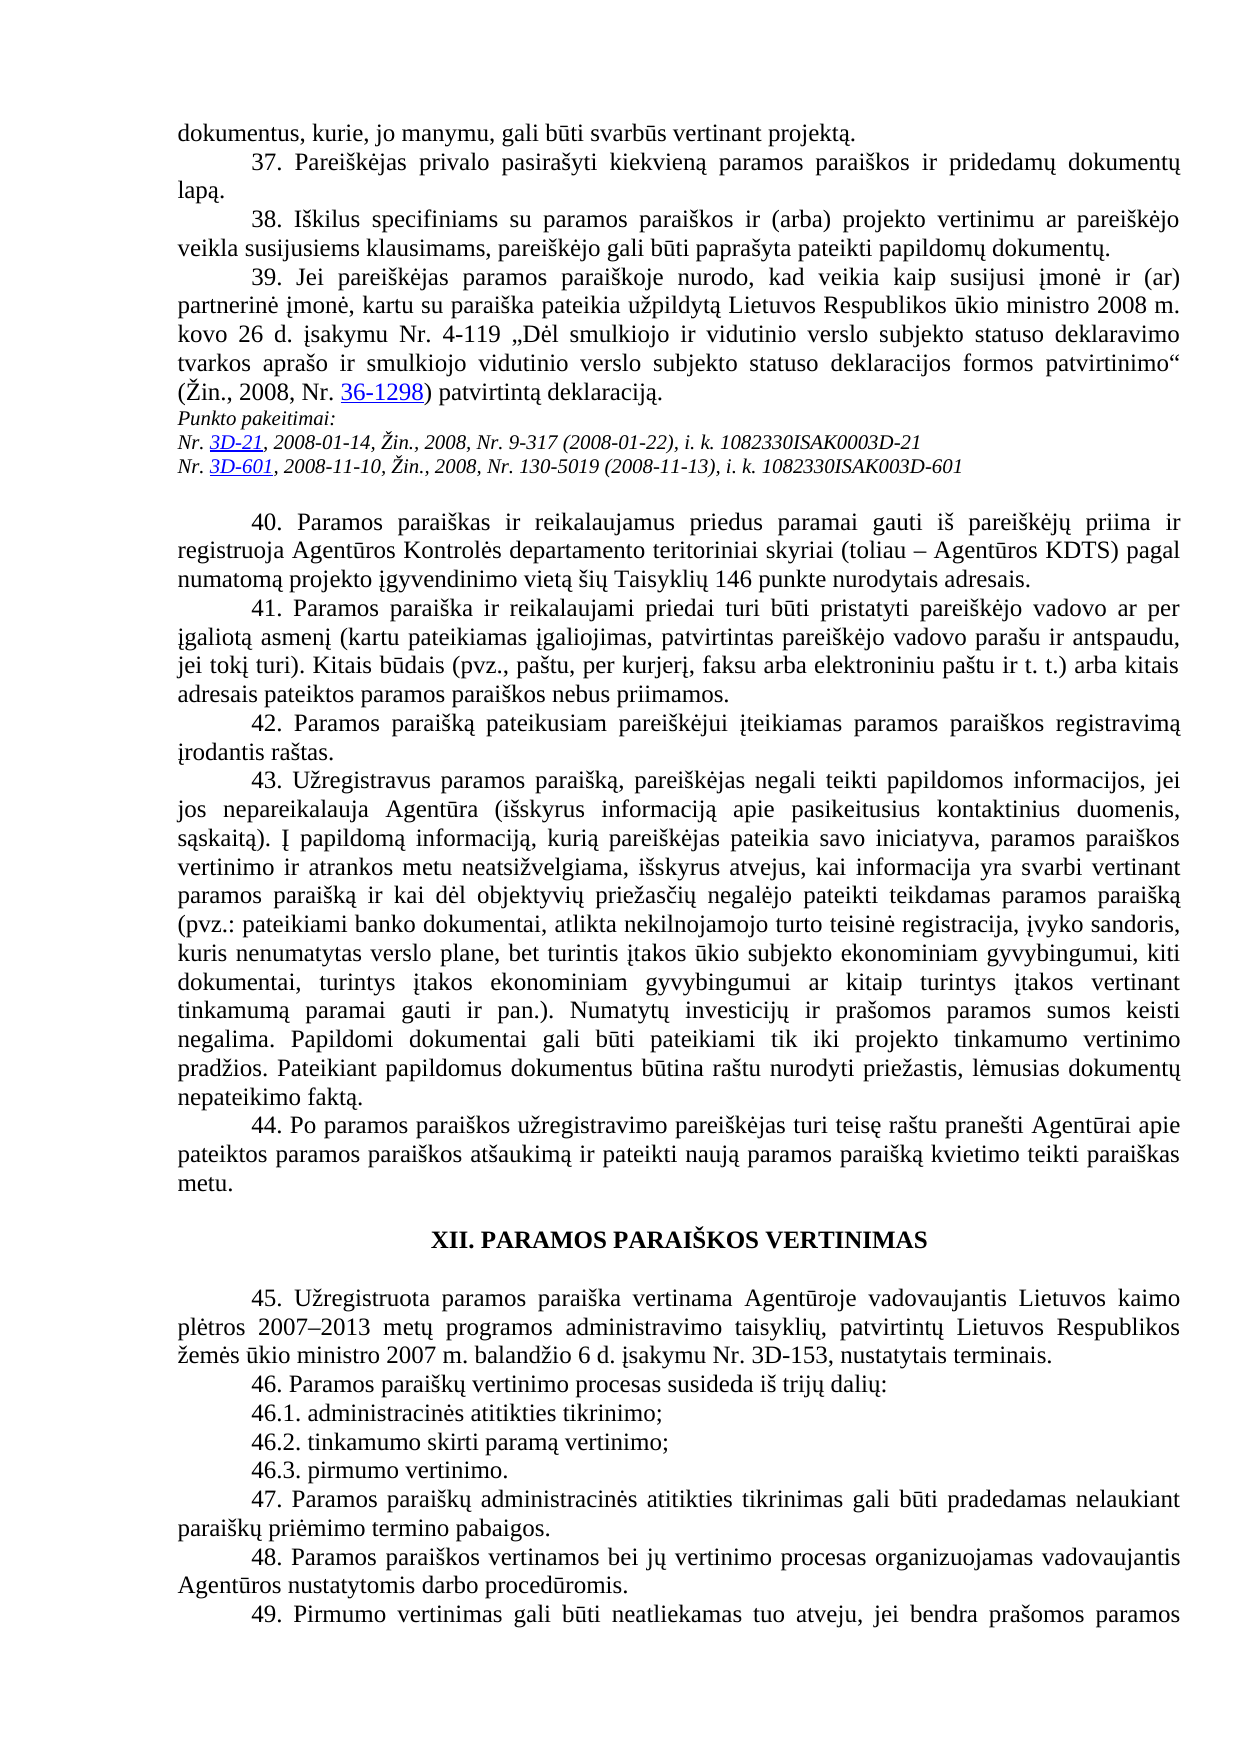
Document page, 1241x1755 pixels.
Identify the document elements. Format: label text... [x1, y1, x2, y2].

text 45. Užregistruota paramos paraiška vertinama Agentūroje vadovaujantis Lietuvos kaimo plėtros 2007–2013 metų programos administravimo taisyklių, patvirtintų Lietuvos Respublikos žemės ūkio ministro 2007 m. balandžio 6 d. įsakymu Nr. 3D-153, nustatytais terminais. [177, 1283, 1181, 1369]
text 38. Iškilus specifiniams su paramos paraiškos ir (arba) projekto vertinimu ar pareiškėjo veikla susijusiems klausimams, pareiškėjo gali būti paprašyta pateikti papildomų dokumentų. [177, 204, 1181, 262]
text 43. Užregistravus paramos paraišką, pareiškėjas negali teikti papildomos informacijos, jei jos nepareikalauja Agentūra (išskyrus informaciją apie pasikeitusius kontaktinius duomenis, sąskaitą). Į papildomą informaciją, kurią pareiškėjas pateikia savo iniciatyva, paramos paraiškos vertinimo ir atrankos metu neatsižvelgiama, išskyrus atvejus, kai informacija yra svarbi vertinant paramos paraišką ir kai dėl objektyvių priežasčių negalėjo pateikti teikdamas paramos paraišką (pvz.: pateikiami banko dokumentai, atlikta nekilnojamojo turto teisinė registracija, įvyko sandoris, kuris nenumatytas verslo plane, bet turintis įtakos ūkio subjekto ekonominiam gyvybingumui, kiti dokumentai, turintys įtakos ekonominiam gyvybingumui ar kitaip turintys įtakos vertinant tinkamumą paramai gauti ir pan.). Numatytų investicijų ir prašomos paramos sumos keisti negalima. Papildomi dokumentai gali būti pateikiami tik iki projekto tinkamumo vertinimo pradžios. Pateikiant papildomus dokumentus būtina raštu nurodyti priežastis, lėmusias dokumentų nepateikimo faktą. [177, 765, 1181, 1110]
text 46.3. pirmumo vertinimo. [177, 1455, 1181, 1484]
text 47. Paramos paraiškų administracinės atitikties tikrinimas gali būti pradedamas nelaukiant paraiškų priėmimo termino pabaigos. [177, 1484, 1181, 1542]
text dokumentus, kurie, jo manymu, gali būti svarbūs vertinant projektą. [177, 118, 1181, 147]
text Punkto pakeitimai: [177, 406, 1181, 430]
text 46.2. tinkamumo skirti paramą vertinimo; [177, 1427, 1181, 1455]
text 44. Po paramos paraiškos užregistravimo pareiškėjas turi teisę raštu pranešti Agentūrai apie pateiktos paramos paraiškos atšaukimą ir pateikti naują paramos paraišką kvietimo teikti paraiškas metu. [177, 1110, 1181, 1197]
text 42. Paramos paraišką pateikusiam pareiškėjui įteikiamas paramos paraiškos registravimą įrodantis raštas. [177, 708, 1181, 765]
text 41. Paramos paraiška ir reikalaujami priedai turi būti pristatyti pareiškėjo vadovo ar per įgaliotą asmenį (kartu pateikiamas įgaliojimas, patvirtintas pareiškėjo vadovo parašu ir antspaudu, jei tokį turi). Kitais būdais (pvz., paštu, per kurjerį, faksu arba elektroniniu paštu ir t. t.) arba kitais adresais pateiktos paramos paraiškos nebus priimamos. [177, 593, 1181, 708]
text 39. Jei pareiškėjas paramos paraiškoje nurodo, kad veikia kaip susijusi įmonė ir (ar) partnerinė įmonė, kartu su paraiška pateikia užpildytą Lietuvos Respublikos ūkio ministro 2008 m. kovo 26 d. įsakymu Nr. 4-119 „Dėl smulkiojo ir vidutinio verslo subjekto statuso deklaravimo tvarkos aprašo ir smulkiojo vidutinio verslo subjekto statuso deklaracijos formos patvirtinimo“ (Žin., 2008, Nr. 36-1298) patvirtintą deklaraciją. [177, 262, 1181, 406]
text 46. Paramos paraiškų vertinimo procesas susideda iš trijų dalių: [177, 1369, 1181, 1398]
text XII. PARAMOS PARAIŠKOS VERTINIMAS [177, 1225, 1181, 1254]
text Nr. 3D-601, 2008-11-10, Žin., 2008, Nr. 130-5019 (2008-11-13), i. k. 1082330ISAK003D-601 [177, 454, 1181, 478]
text 46.1. administracinės atitikties tikrinimo; [177, 1398, 1181, 1427]
text Nr. 3D-21, 2008-01-14, Žin., 2008, Nr. 9-317 (2008-01-22), i. k. 1082330ISAK0003D-21 [177, 430, 1181, 454]
text 37. Pareiškėjas privalo pasirašyti kiekvieną paramos paraiškos ir pridedamų dokumentų lapą. [177, 147, 1181, 204]
text 49. Pirmumo vertinimas gali būti neatliekamas tuo atveju, jei bendra prašomos paramos [177, 1599, 1181, 1628]
text 48. Paramos paraiškos vertinamos bei jų vertinimo procesas organizuojamas vadovaujantis Agentūros nustatytomis darbo procedūromis. [177, 1542, 1181, 1599]
text 40. Paramos paraiškas ir reikalaujamus priedus paramai gauti iš pareiškėjų priima ir registruoja Agentūros Kontrolės departamento teritoriniai skyriai (toliau – Agentūros KDTS) pagal numatomą projekto įgyvendinimo vietą šių Taisyklių 146 punkte nurodytais adresais. [177, 507, 1181, 593]
